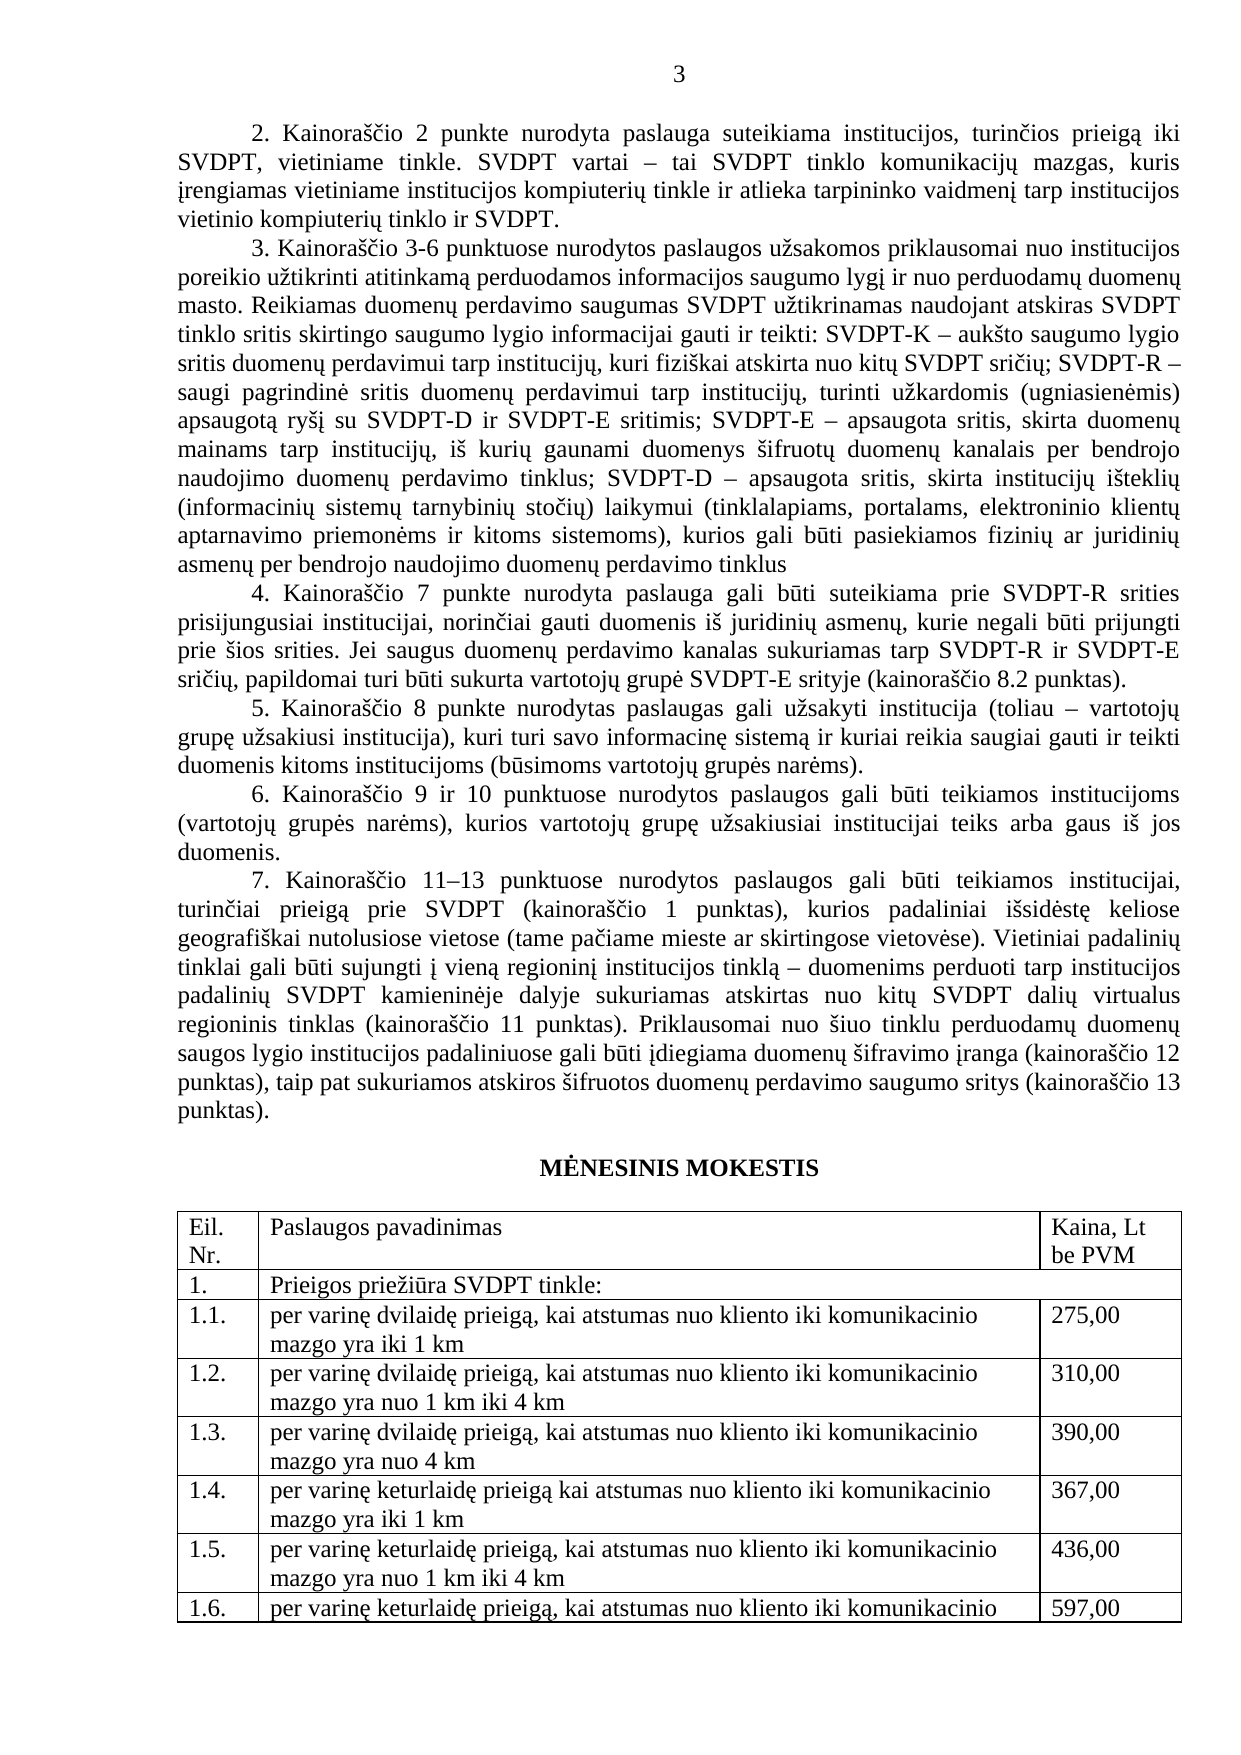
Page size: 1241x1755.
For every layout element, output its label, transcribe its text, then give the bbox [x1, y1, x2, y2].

table_cell 1. [178, 1270, 258, 1299]
text 4. Kainoraščio 7 punkte nurodyta paslauga gali būti suteikiama prie SVDPT-R srities prisijungusiai institucijai, norinčiai gauti duomenis iš juridinių asmenų, kurie negali būti prijungti prie šios srities. Jei saugus duomenų perdavimo kanalas sukuriamas tarp SVDPT-R ir SVDPT-E sričių, papildomai turi būti sukurta vartotojų grupė SVDPT-E srityje (kainoraščio 8.2 punktas). [177, 578, 1181, 693]
table_cell 275,00 [1041, 1300, 1181, 1357]
table_cell per varinę dvilaidę prieigą, kai atstumas nuo kliento iki komunikacinio mazgo yra iki 1 km [259, 1300, 1039, 1357]
table_header Kaina, Lt be PVM [1041, 1212, 1181, 1269]
table_cell 1.3. [178, 1417, 258, 1474]
table_cell per varinę keturlaidę prieigą kai atstumas nuo kliento iki komunikacinio mazgo yra iki 1 km [259, 1476, 1039, 1533]
table_cell 310,00 [1041, 1359, 1181, 1416]
text MĖNESINIS MOKESTIS [177, 1153, 1181, 1182]
table_header Eil. Nr. [178, 1212, 258, 1269]
text 2. Kainoraščio 2 punkte nurodyta paslauga suteikiama institucijos, turinčios prieigą iki SVDPT, vietiniame tinkle. SVDPT vartai – tai SVDPT tinklo komunikacijų mazgas, kuris įrengiamas vietiniame institucijos kompiuterių tinkle ir atlieka tarpininko vaidmenį tarp institucijos vietinio kompiuterių tinklo ir SVDPT. [177, 118, 1181, 233]
table_cell 1.6. [178, 1593, 258, 1621]
table_cell 597,00 [1041, 1593, 1181, 1621]
text 3. Kainoraščio 3-6 punktuose nurodytos paslaugos užsakomos priklausomai nuo institucijos poreikio užtikrinti atitinkamą perduodamos informacijos saugumo lygį ir nuo perduodamų duomenų masto. Reikiamas duomenų perdavimo saugumas SVDPT užtikrinamas naudojant atskiras SVDPT tinklo sritis skirtingo saugumo lygio informacijai gauti ir teikti: SVDPT-K – aukšto saugumo lygio sritis duomenų perdavimui tarp institucijų, kuri fiziškai atskirta nuo kitų SVDPT sričių; SVDPT-R – saugi pagrindinė sritis duomenų perdavimui tarp institucijų, turinti užkardomis (ugniasienėmis) apsaugotą ryšį su SVDPT-D ir SVDPT-E sritimis; SVDPT-E – apsaugota sritis, skirta duomenų mainams tarp institucijų, iš kurių gaunami duomenys šifruotų duomenų kanalais per bendrojo naudojimo duomenų perdavimo tinklus; SVDPT-D – apsaugota sritis, skirta institucijų išteklių (informacinių sistemų tarnybinių stočių) laikymui (tinklalapiams, portalams, elektroninio klientų aptarnavimo priemonėms ir kitoms sistemoms), kurios gali būti pasiekiamos fizinių ar juridinių asmenų per bendrojo naudojimo duomenų perdavimo tinklus [177, 233, 1181, 578]
table_cell Prieigos priežiūra SVDPT tinkle: [259, 1270, 1181, 1299]
table_cell 1.4. [178, 1476, 258, 1533]
text 7. Kainoraščio 11–13 punktuose nurodytos paslaugos gali būti teikiamos institucijai, turinčiai prieigą prie SVDPT (kainoraščio 1 punktas), kurios padaliniai išsidėstę keliose geografiškai nutolusiose vietose (tame pačiame mieste ar skirtingose vietovėse). Vietiniai padalinių tinklai gali būti sujungti į vieną regioninį institucijos tinklą – duomenims perduoti tarp institucijos padalinių SVDPT kamieninėje dalyje sukuriamas atskirtas nuo kitų SVDPT dalių virtualus regioninis tinklas (kainoraščio 11 punktas). Priklausomai nuo šiuo tinklu perduodamų duomenų saugos lygio institucijos padaliniuose gali būti įdiegiama duomenų šifravimo įranga (kainoraščio 12 punktas), taip pat sukuriamos atskiros šifruotos duomenų perdavimo saugumo sritys (kainoraščio 13 punktas). [177, 866, 1181, 1124]
text 6. Kainoraščio 9 ir 10 punktuose nurodytos paslaugos gali būti teikiamos institucijoms (vartotojų grupės narėms), kurios vartotojų grupę užsakiusiai institucijai teiks arba gaus iš jos duomenis. [177, 779, 1181, 866]
table_cell per varinę keturlaidę prieigą, kai atstumas nuo kliento iki komunikacinio [259, 1593, 1039, 1621]
table_cell 390,00 [1041, 1417, 1181, 1474]
table_cell 1.1. [178, 1300, 258, 1357]
text 5. Kainoraščio 8 punkte nurodytas paslaugas gali užsakyti institucija (toliau – vartotojų grupę užsakiusi institucija), kuri turi savo informacinę sistemą ir kuriai reikia saugiai gauti ir teikti duomenis kitoms institucijoms (būsimoms vartotojų grupės narėms). [177, 693, 1181, 779]
table_cell 1.5. [178, 1534, 258, 1592]
table_cell 367,00 [1041, 1476, 1181, 1533]
table_header Paslaugos pavadinimas [259, 1212, 1039, 1269]
table_cell per varinę dvilaidę prieigą, kai atstumas nuo kliento iki komunikacinio mazgo yra nuo 4 km [259, 1417, 1039, 1474]
table_cell 436,00 [1041, 1534, 1181, 1592]
table_cell per varinę dvilaidę prieigą, kai atstumas nuo kliento iki komunikacinio mazgo yra nuo 1 km iki 4 km [259, 1359, 1039, 1416]
table_cell 1.2. [178, 1359, 258, 1416]
table_cell per varinę keturlaidę prieigą, kai atstumas nuo kliento iki komunikacinio mazgo yra nuo 1 km iki 4 km [259, 1534, 1039, 1592]
